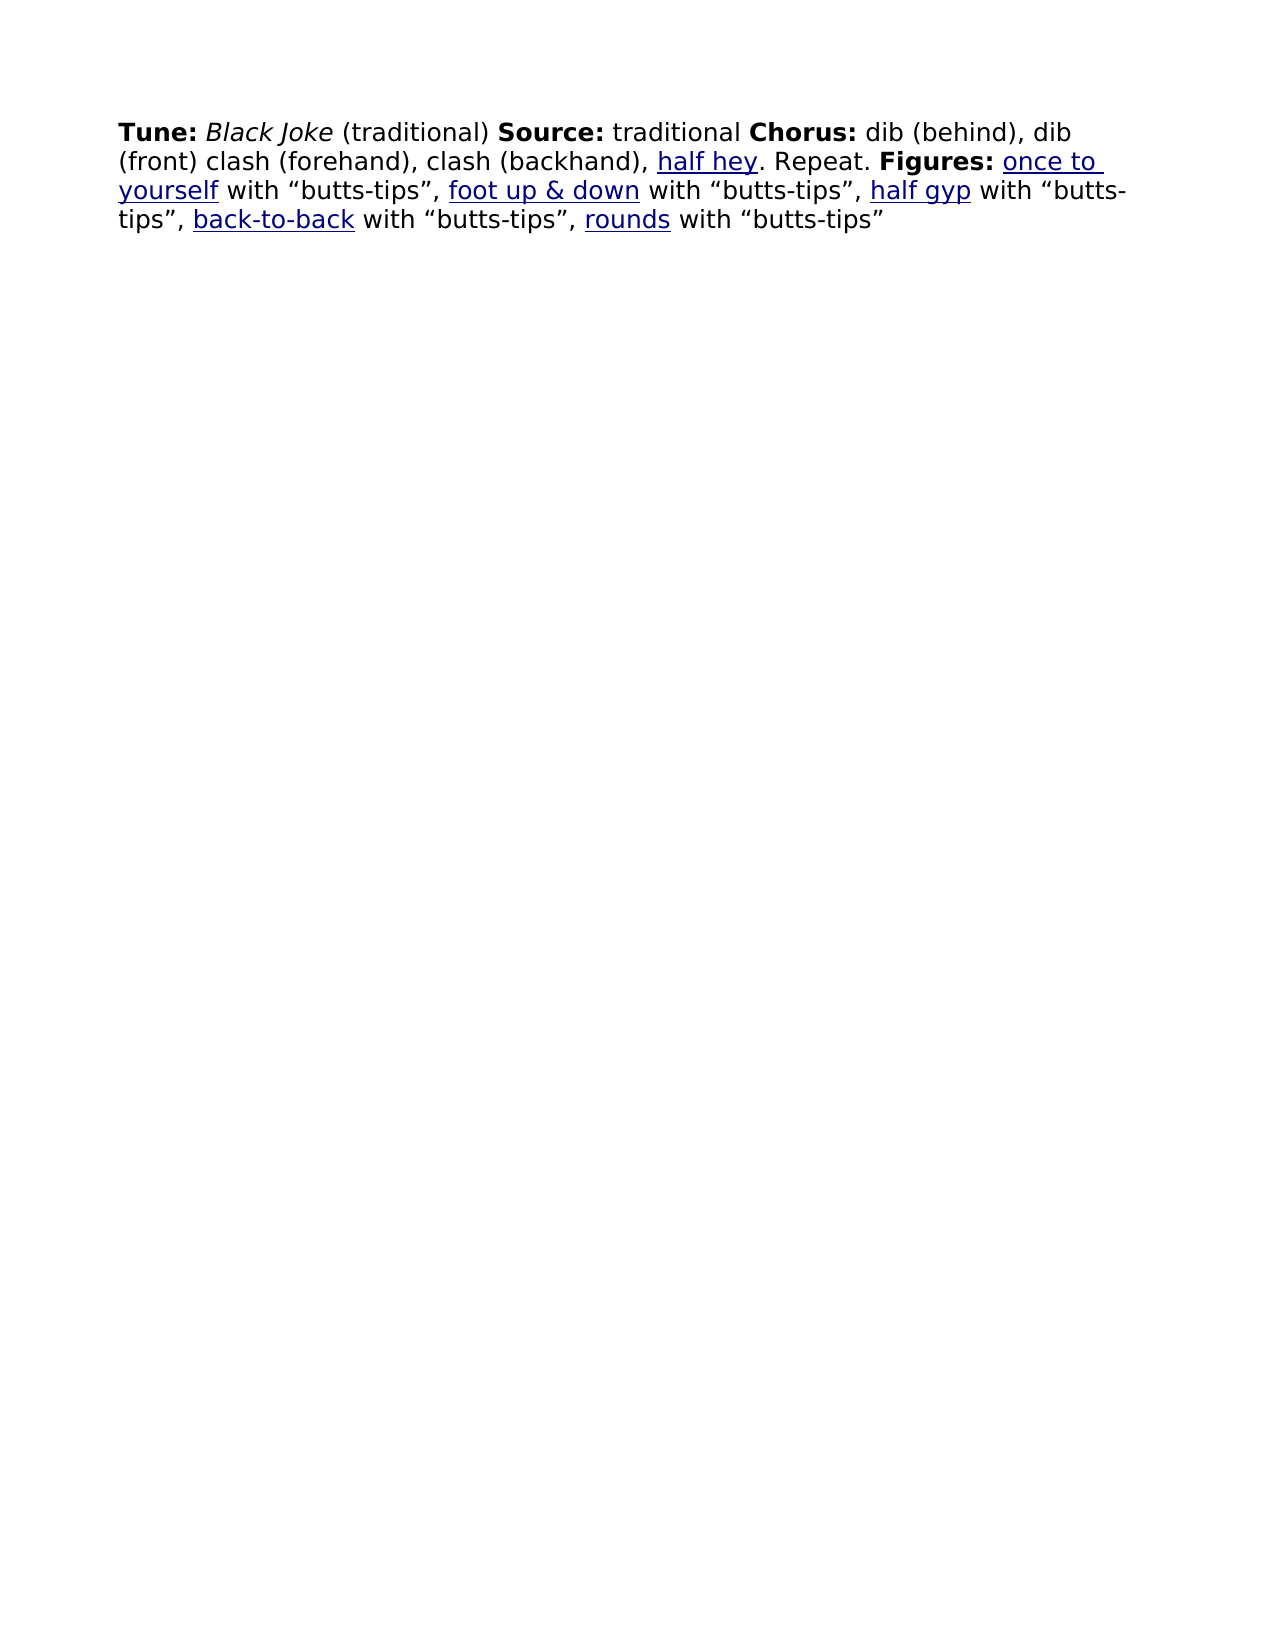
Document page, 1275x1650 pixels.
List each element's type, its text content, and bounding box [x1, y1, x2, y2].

text Tune: Black Joke (traditional) Source: traditional Chorus: dib (behind), dib (front) clash (forehand), clash (backhand), half hey. Repeat. Figures: once to yourself with “butts-tips”, foot up & down with “butts-tips”, half gyp with “butts-tips”, back-to-back with “butts-tips”, rounds with “butts-tips” [118, 118, 1157, 235]
